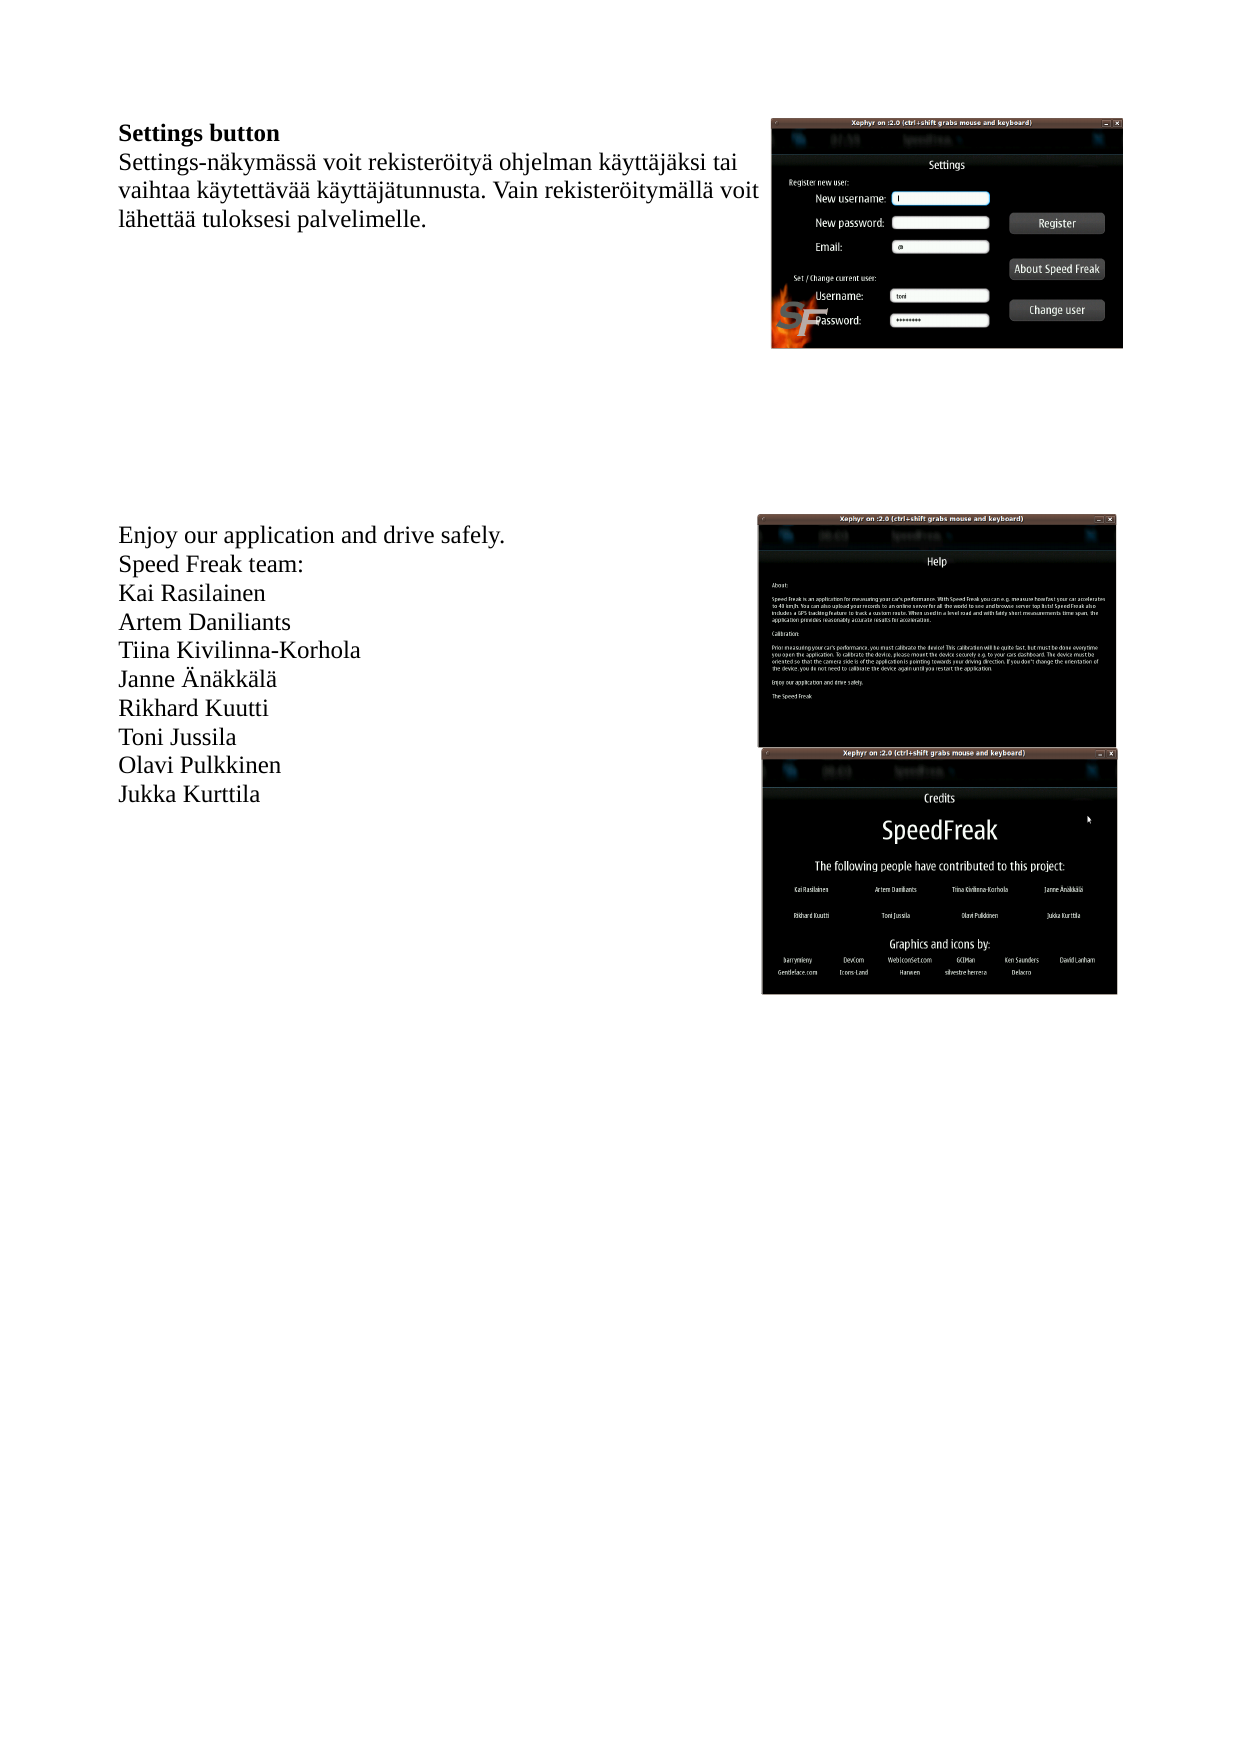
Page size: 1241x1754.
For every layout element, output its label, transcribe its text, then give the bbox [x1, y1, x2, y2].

text Settings button [118, 118, 770, 147]
text Toni Jussila [118, 722, 761, 751]
picture [757, 514, 1118, 995]
text Artem Daniliants [118, 607, 757, 636]
text Speed Freak team: [118, 549, 757, 578]
text Olavi Pulkkinen [118, 751, 761, 779]
text Jukka Kurttila [118, 779, 761, 808]
text Kai Rasilainen [118, 578, 757, 607]
text Janne Änäkkälä [118, 664, 757, 693]
text Settings-näkymässä voit rekisteröityä ohjelman käyttäjäksi tai vaihtaa käytettävää käyttäjätunnusta. Vain rekisteröitymällä voit lähettää tuloksesi palvelimelle. [118, 147, 770, 233]
picture [770, 118, 1123, 349]
text Enjoy our application and drive safely. [118, 521, 757, 549]
text Rikhard Kuutti [118, 693, 757, 722]
text Tiina Kivilinna-Korhola [118, 636, 757, 664]
